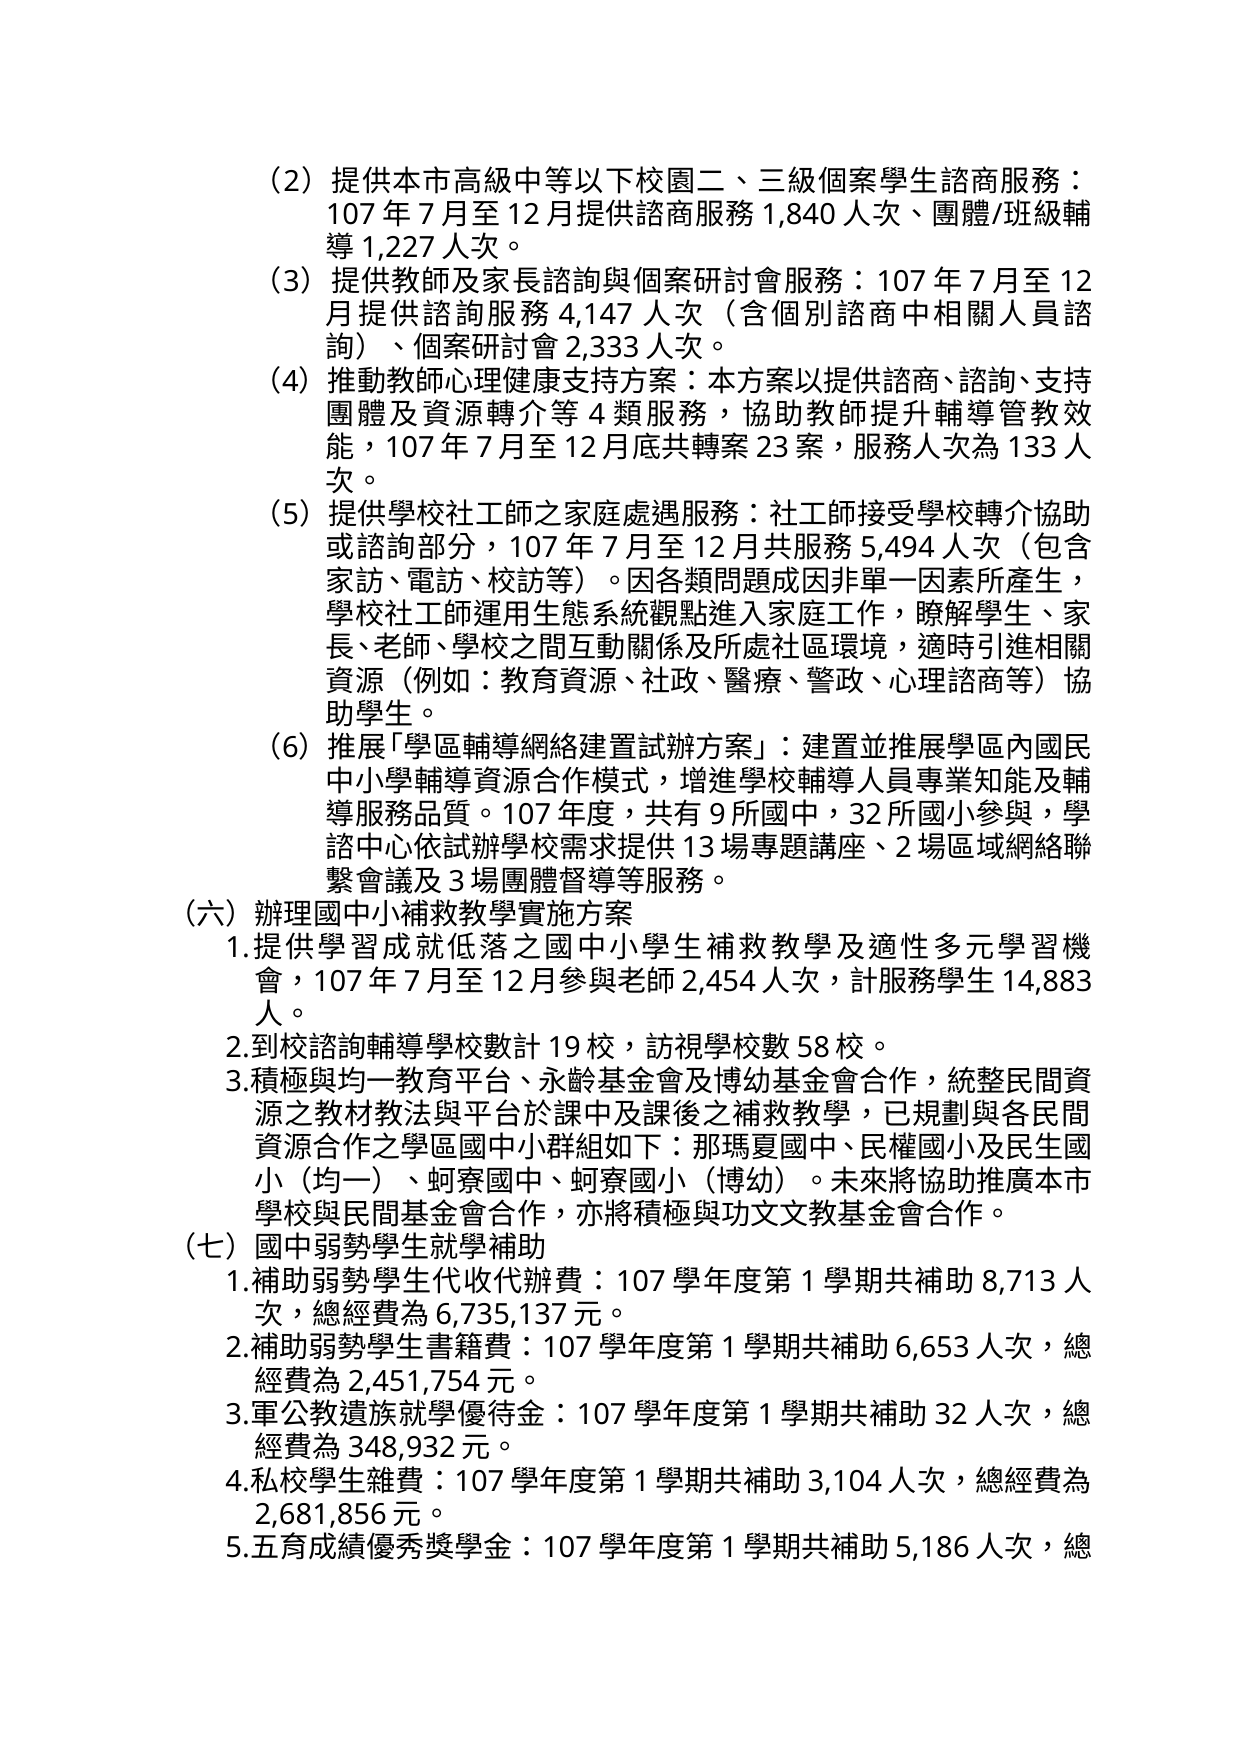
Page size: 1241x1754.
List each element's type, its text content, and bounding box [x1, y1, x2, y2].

text 5.五育成績優秀獎學金：107學年度第1學期共補助5,186人次，總 [225, 1531, 1092, 1564]
text 3.軍公教遺族就學優待金：107學年度第1學期共補助32人次，總經費為348,932元。 [225, 1398, 1092, 1464]
text 4.私校學生雜費：107學年度第1學期共補助3,104人次，總經費為2,681,856元。 [225, 1464, 1092, 1531]
text （4）推動教師心理健康支持方案：本方案以提供諮商、諮詢、支持團體及資源轉介等4類服務，協助教師提升輔導管教效能，107年7月至12月底共轉案23案，服務人次為133人次。 [253, 364, 1092, 498]
text （六）辦理國中小補救教學實施方案 [148, 898, 1092, 931]
text （七）國中弱勢學生就學補助 [148, 1231, 1092, 1264]
text 1.補助弱勢學生代收代辦費：107學年度第1學期共補助8,713人次，總經費為6,735,137元。 [225, 1264, 1092, 1331]
text （5）提供學校社工師之家庭處遇服務：社工師接受學校轉介協助或諮詢部分，107年7月至12月共服務5,494人次（包含家訪、電訪、校訪等）。因各類問題成因非單一因素所產生，學校社工師運用生態系統觀點進入家庭工作，瞭解學生、家長、老師、學校之間互動關係及所處社區環境，適時引進相關資源（例如：教育資源、社政、醫療、警政、心理諮商等）協助學生。 [253, 498, 1092, 731]
text 3.積極與均一教育平台、永齡基金會及博幼基金會合作，統整民間資源之教材教法與平台於課中及課後之補救教學，已規劃與各民間資源合作之學區國中小群組如下：那瑪夏國中、民權國小及民生國小（均一）、蚵寮國中、蚵寮國小（博幼）。未來將協助推廣本市學校與民間基金會合作，亦將積極與功文文教基金會合作。 [225, 1064, 1092, 1231]
text 2.補助弱勢學生書籍費：107學年度第1學期共補助6,653人次，總經費為2,451,754元。 [225, 1331, 1092, 1398]
text 1.提供學習成就低落之國中小學生補救教學及適性多元學習機會，107年7月至12月參與老師2,454人次，計服務學生14,883人。 [225, 931, 1092, 1031]
text 2.到校諮詢輔導學校數計19校，訪視學校數58校。 [225, 1031, 1092, 1064]
text （2）提供本市高級中等以下校園二、三級個案學生諮商服務：107年7月至12月提供諮商服務1,840人次、團體/班級輔導1,227人次。 [253, 164, 1092, 264]
text （6）推展「學區輔導網絡建置試辦方案」：建置並推展學區內國民中小學輔導資源合作模式，增進學校輔導人員專業知能及輔導服務品質。107年度，共有9所國中，32所國小參與，學諮中心依試辦學校需求提供13場專題講座、2場區域網絡聯繫會議及3場團體督導等服務。 [253, 731, 1092, 898]
text （3）提供教師及家長諮詢與個案研討會服務：107年7月至12月提供諮詢服務4,147人次（含個別諮商中相關人員諮詢）、個案研討會2,333人次。 [253, 264, 1092, 364]
